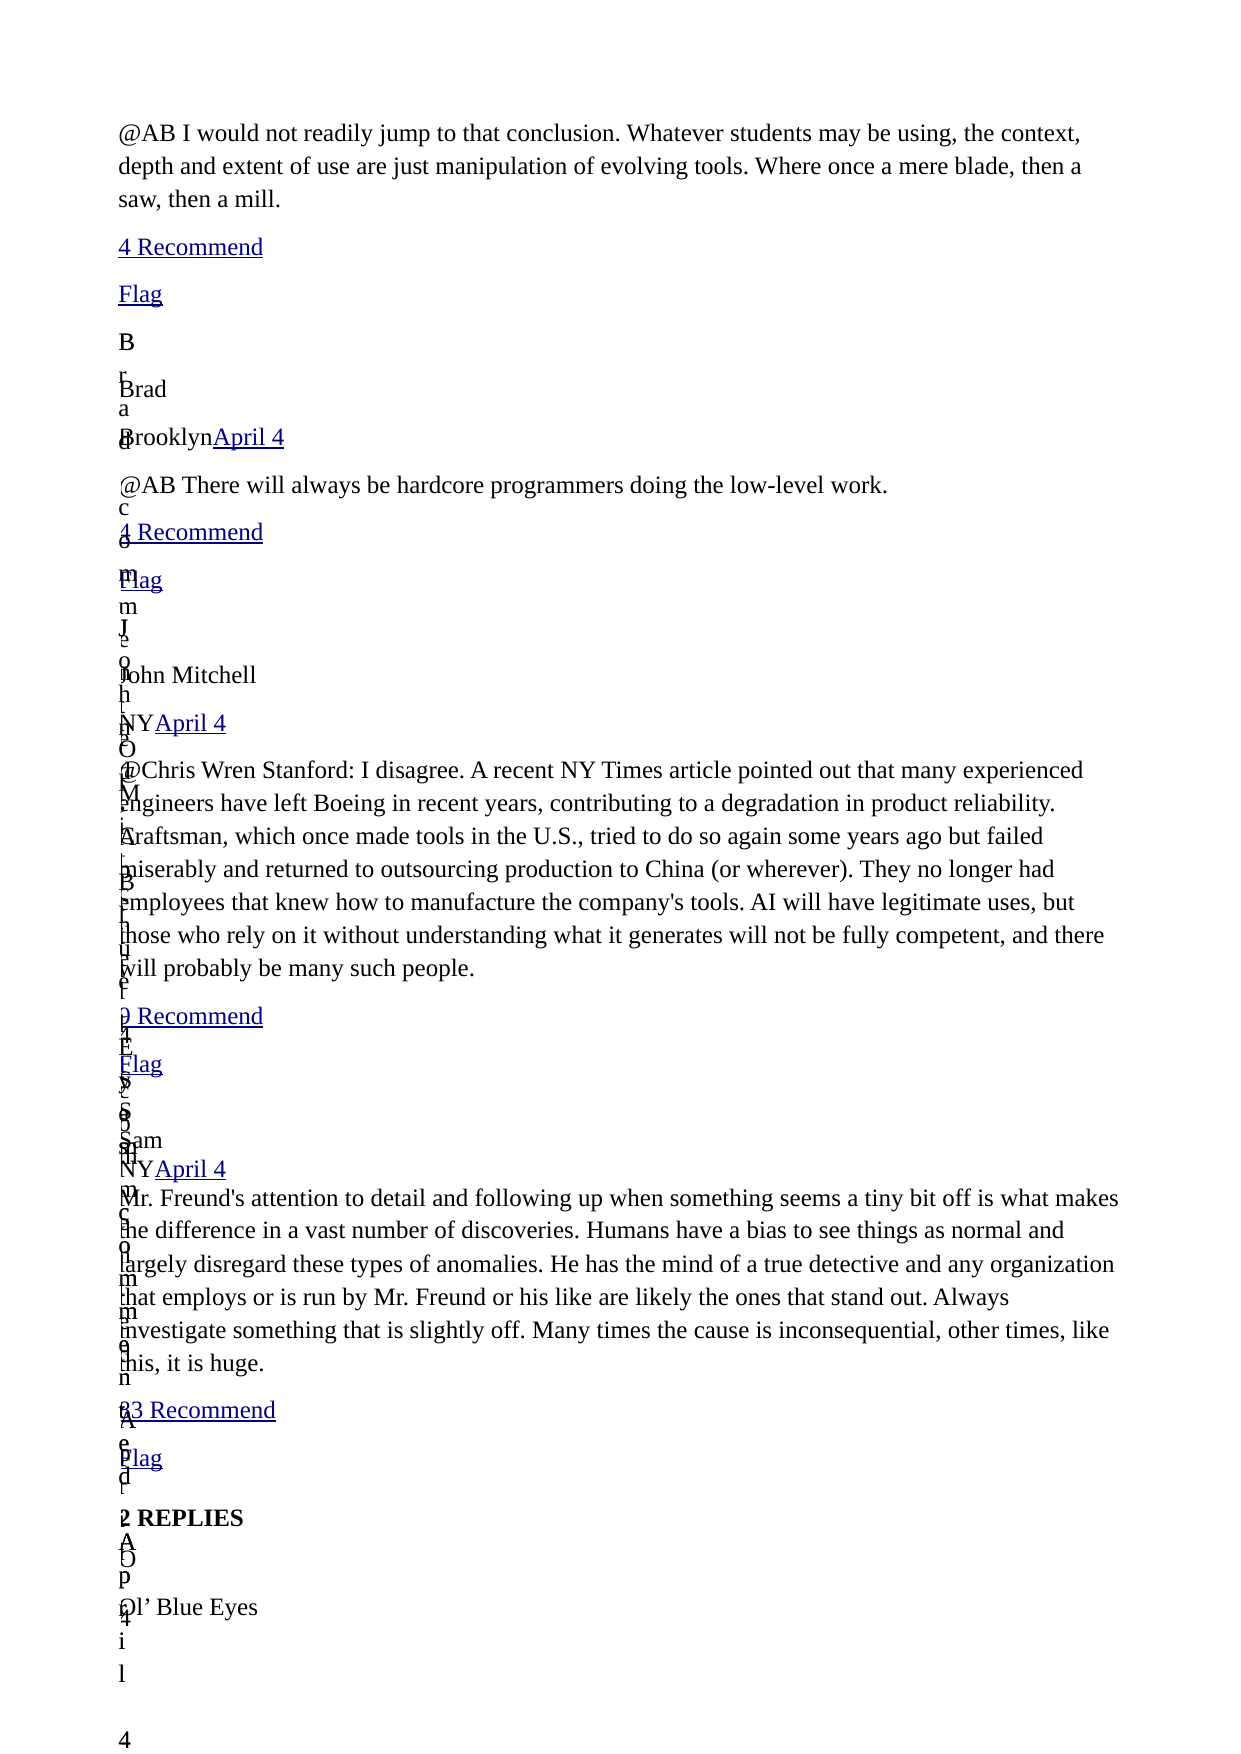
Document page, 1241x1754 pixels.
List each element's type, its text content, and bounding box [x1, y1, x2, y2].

text Mr. Freund's attention to detail and following up when something seems a tiny bit off is what makes the difference in a vast number of discoveries. Humans have a bias to see things as normal and largely disregard these types of anomalies. He has the mind of a true detective and any organization that employs or is run by Mr. Freund or his like are likely the ones that stand out. Always investigate something that is slightly off. Many times the cause is inconsequential, other times, like this, it is huge. [121, 1183, 1122, 1376]
text J [121, 613, 1122, 641]
text 4 Recommend [121, 517, 1122, 546]
text BrooklynApril 4 [121, 422, 1122, 451]
text @AB I would not readily jump to that conclusion. Whatever students may be using, the context, depth and extent of use are just manipulation of evolving tools. Where once a mere blade, then a saw, then a mill. [118, 118, 1122, 213]
text @AB There will always be hardcore programmers doing the low-level work. [121, 470, 1122, 498]
text S [121, 1096, 1122, 1125]
text @Chris Wren Stanford: I disagree. A recent NY Times article pointed out that many experienced engineers have left Boeing in recent years, contributing to a degradation in product reliability. Craftsman, which once made tools in the U.S., tried to do so again some years ago but failed miserably and returned to outsourcing production to China (or wherever). They no longer had employees that knew how to manufacture the company's tools. AI will have legitimate uses, but those who rely on it without understanding what it generates will not be fully competent, and there will probably be many such people. [121, 755, 1122, 982]
text Brad [121, 374, 1122, 403]
text Flag [121, 565, 1122, 594]
text O [121, 1544, 1122, 1573]
text Sam [122, 1125, 1122, 1154]
text 9 Recommend [121, 1001, 1122, 1030]
text 83 Recommend [121, 1395, 1122, 1424]
text John Mitchell [121, 660, 1122, 689]
text Flag [121, 1049, 1122, 1077]
text Flag [118, 279, 1122, 308]
text Flag [121, 1443, 1122, 1472]
text 4 Recommend [118, 232, 1122, 261]
text B [121, 327, 1122, 356]
text NYApril 4 [121, 1154, 1122, 1183]
subtitle 2 REPLIES [121, 1503, 1122, 1532]
text NYApril 4 [121, 708, 1122, 737]
text Ol’ Blue Eyes [121, 1592, 1122, 1621]
